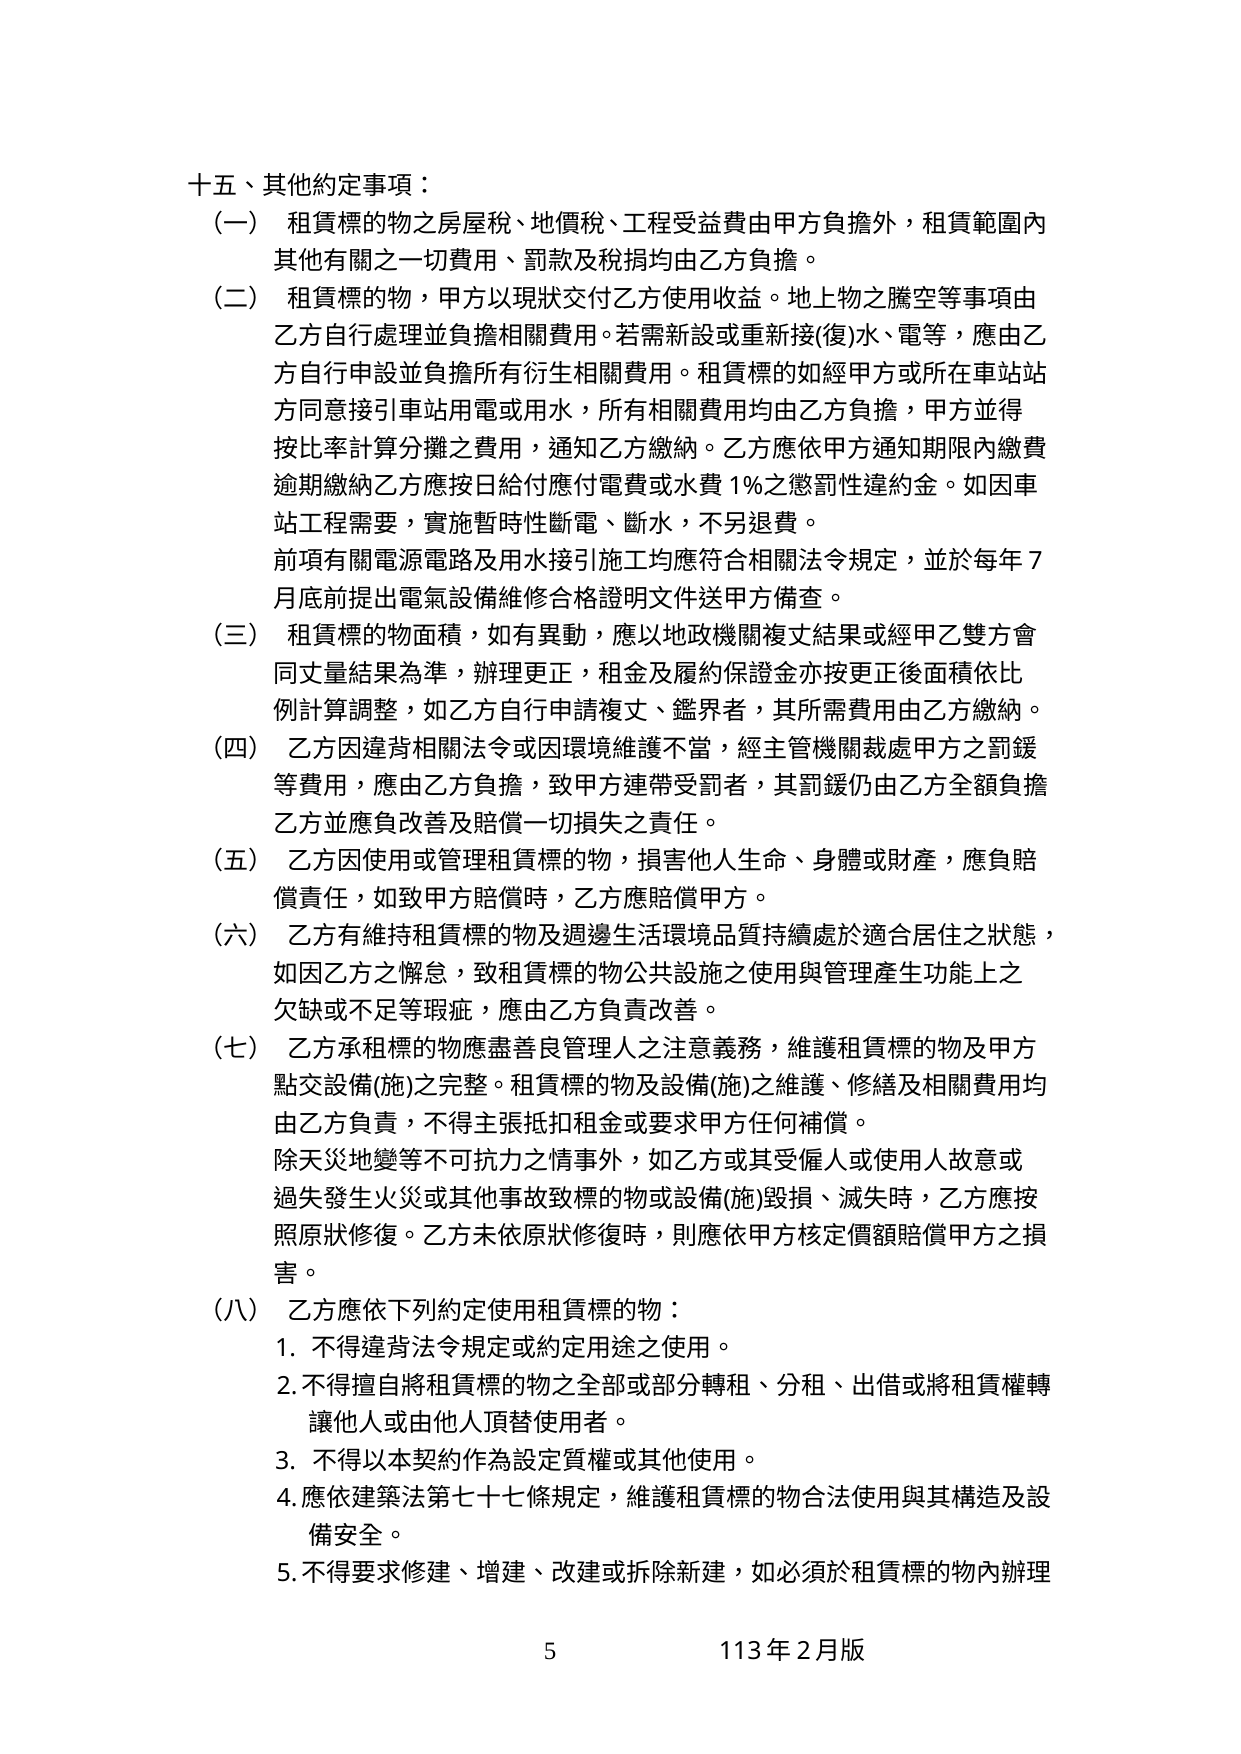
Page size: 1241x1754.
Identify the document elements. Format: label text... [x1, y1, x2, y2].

text 前項有關電源電路及用水接引施工均應符合相關法令規定，並於每年7月底前提出電氣設備維修合格證明文件送甲方備查。 [273, 539, 1047, 614]
list 乙方承租標的物應盡善良管理人之注意義務，維護租賃標的物及甲方點交設備(施)之完整。租賃標的物及設備(施)之維護、修繕及相關費用均由乙方負責，不得主張抵扣租金或要求甲方任何補償。 [198, 1027, 1047, 1139]
list 應依建築法第七十七條規定，維護租賃標的物合法使用與其構造及設備安全。 [276, 1477, 1053, 1552]
list 乙方應依下列約定使用租賃標的物： [198, 1289, 1047, 1327]
list 乙方有維持租賃標的物及週邊生活環境品質持續處於適合居住之狀態，如因乙方之懈怠，致租賃標的物公共設施之使用與管理產生功能上之欠缺或不足等瑕疵，應由乙方負責改善。 [198, 914, 1047, 1027]
list 不得擅自將租賃標的物之全部或部分轉租、分租、出借或將租賃權轉讓他人或由他人頂替使用者。 [276, 1364, 1053, 1439]
list 租賃標的物之房屋稅、地價稅、工程受益費由甲方負擔外，租賃範圍內其他有關之一切費用、罰款及稅捐均由乙方負擔。 [198, 202, 1047, 277]
list 不得違背法令規定或約定用途之使用。 [275, 1327, 1053, 1364]
list 不得以本契約作為設定質權或其他使用。 [275, 1439, 1053, 1477]
text 除天災地變等不可抗力之情事外，如乙方或其受僱人或使用人故意或過失發生火災或其他事故致標的物或設備(施)毀損、滅失時，乙方應按照原狀修復。乙方未依原狀修復時，則應依甲方核定價額賠償甲方之損害。 [273, 1139, 1047, 1289]
list 乙方因使用或管理租賃標的物，損害他人生命、身體或財產，應負賠償責任，如致甲方賠償時，乙方應賠償甲方。 [198, 839, 1047, 914]
text 十五、其他約定事項： [187, 164, 1053, 202]
list 租賃標的物，甲方以現狀交付乙方使用收益。地上物之騰空等事項由乙方自行處理並負擔相關費用。若需新設或重新接(復)水、電等，應由乙方自行申設並負擔所有衍生相關費用。租賃標的如經甲方或所在車站站方同意接引車站用電或用水，所有相關費用均由乙方負擔，甲方並得按比率計算分攤之費用，通知乙方繳納。乙方應依甲方通知期限內繳費，逾期繳納乙方應按日給付應付電費或水費1%之懲罰性違約金。如因車站工程需要，實施暫時性斷電、斷水，不另退費。 [198, 277, 1047, 539]
list 不得要求修建、增建、改建或拆除新建，如必須於租賃標的物內辦理相關設施及設備之增設、修繕、使用執照或特種建築物使用項目之變更、室內裝修等，應先徵得甲方同意，並依建築法相關法令規定辦理，相關費用由乙方自行負擔，不得抵償租金或要求任何補償。乙方並應於相關主管單位竣工審核完成後，將核准證明文件及變更設計圖說、竣工圖等資料影本提供予甲方。違者，甲方得終止租約。 [276, 1552, 1053, 1589]
list 租賃標的物面積，如有異動，應以地政機關複丈結果或經甲乙雙方會同丈量結果為準，辦理更正，租金及履約保證金亦按更正後面積依比例計算調整，如乙方自行申請複丈、鑑界者，其所需費用由乙方繳納。 [198, 614, 1047, 727]
list 乙方因違背相關法令或因環境維護不當，經主管機關裁處甲方之罰鍰等費用，應由乙方負擔，致甲方連帶受罰者，其罰鍰仍由乙方全額負擔。乙方並應負改善及賠償一切損失之責任。 [198, 727, 1047, 839]
